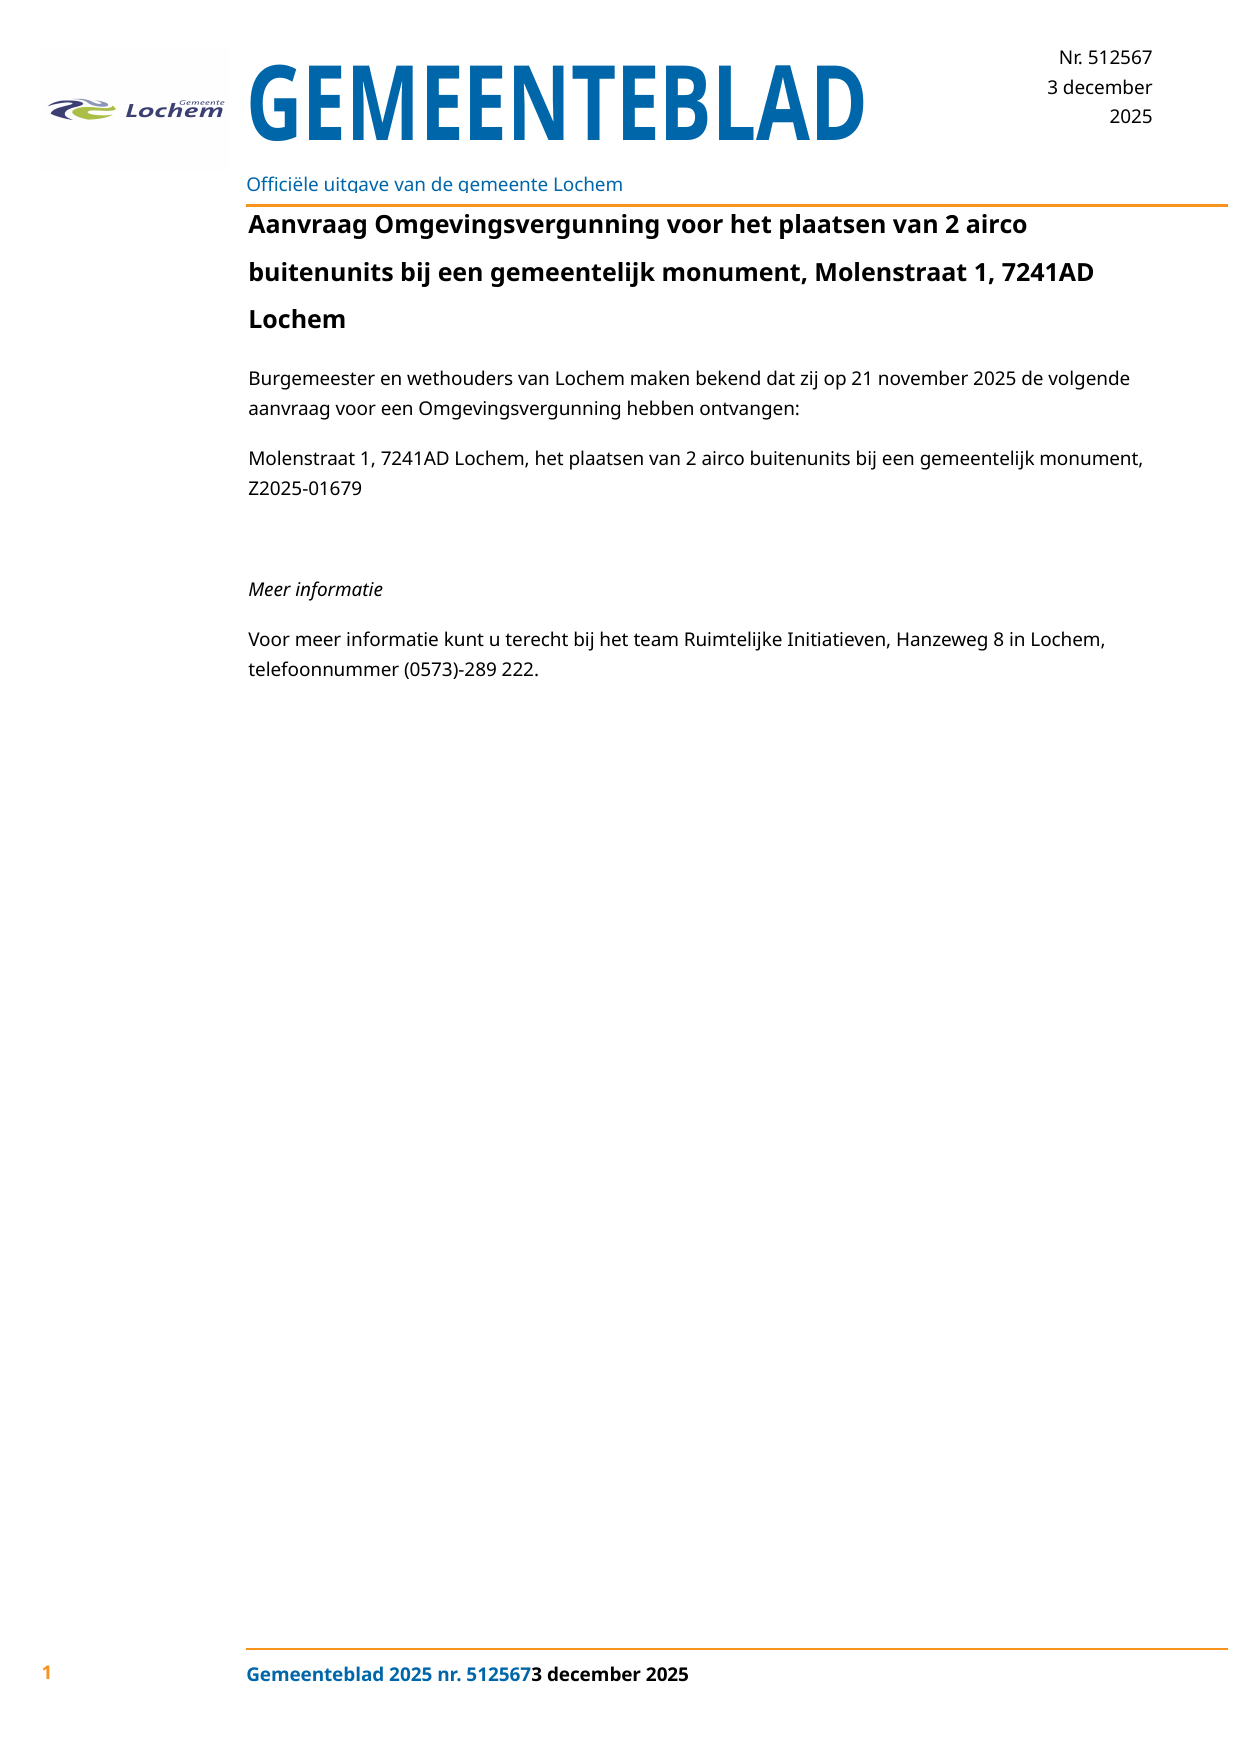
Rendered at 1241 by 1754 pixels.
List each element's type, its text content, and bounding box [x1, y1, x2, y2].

text Aanvraag Omgevingsvergunning voor het plaatsen van 2 airco buitenunits bij een gemeentelijk monument, Molenstraat 1, 7241AD Lochem [248, 207, 1152, 336]
text Burgemeester en wethouders van Lochem maken bekend dat zij op 21 november 2025 de volgende aanvraag voor een Omgevingsvergunning hebben ontvangen: [248, 366, 1152, 421]
text Molenstraat 1, 7241AD Lochem, het plaatsen van 2 airco buitenunits bij een gemeentelijk monument, Z2025-01679 [248, 446, 1152, 501]
picture [41, 47, 231, 172]
text Voor meer informatie kunt u terecht bij het team Ruimtelijke Initiatieven, Hanzeweg 8 in Lochem, telefoonnummer (0573)-289 222. [248, 626, 1152, 682]
text Meer informatie [248, 576, 1152, 602]
